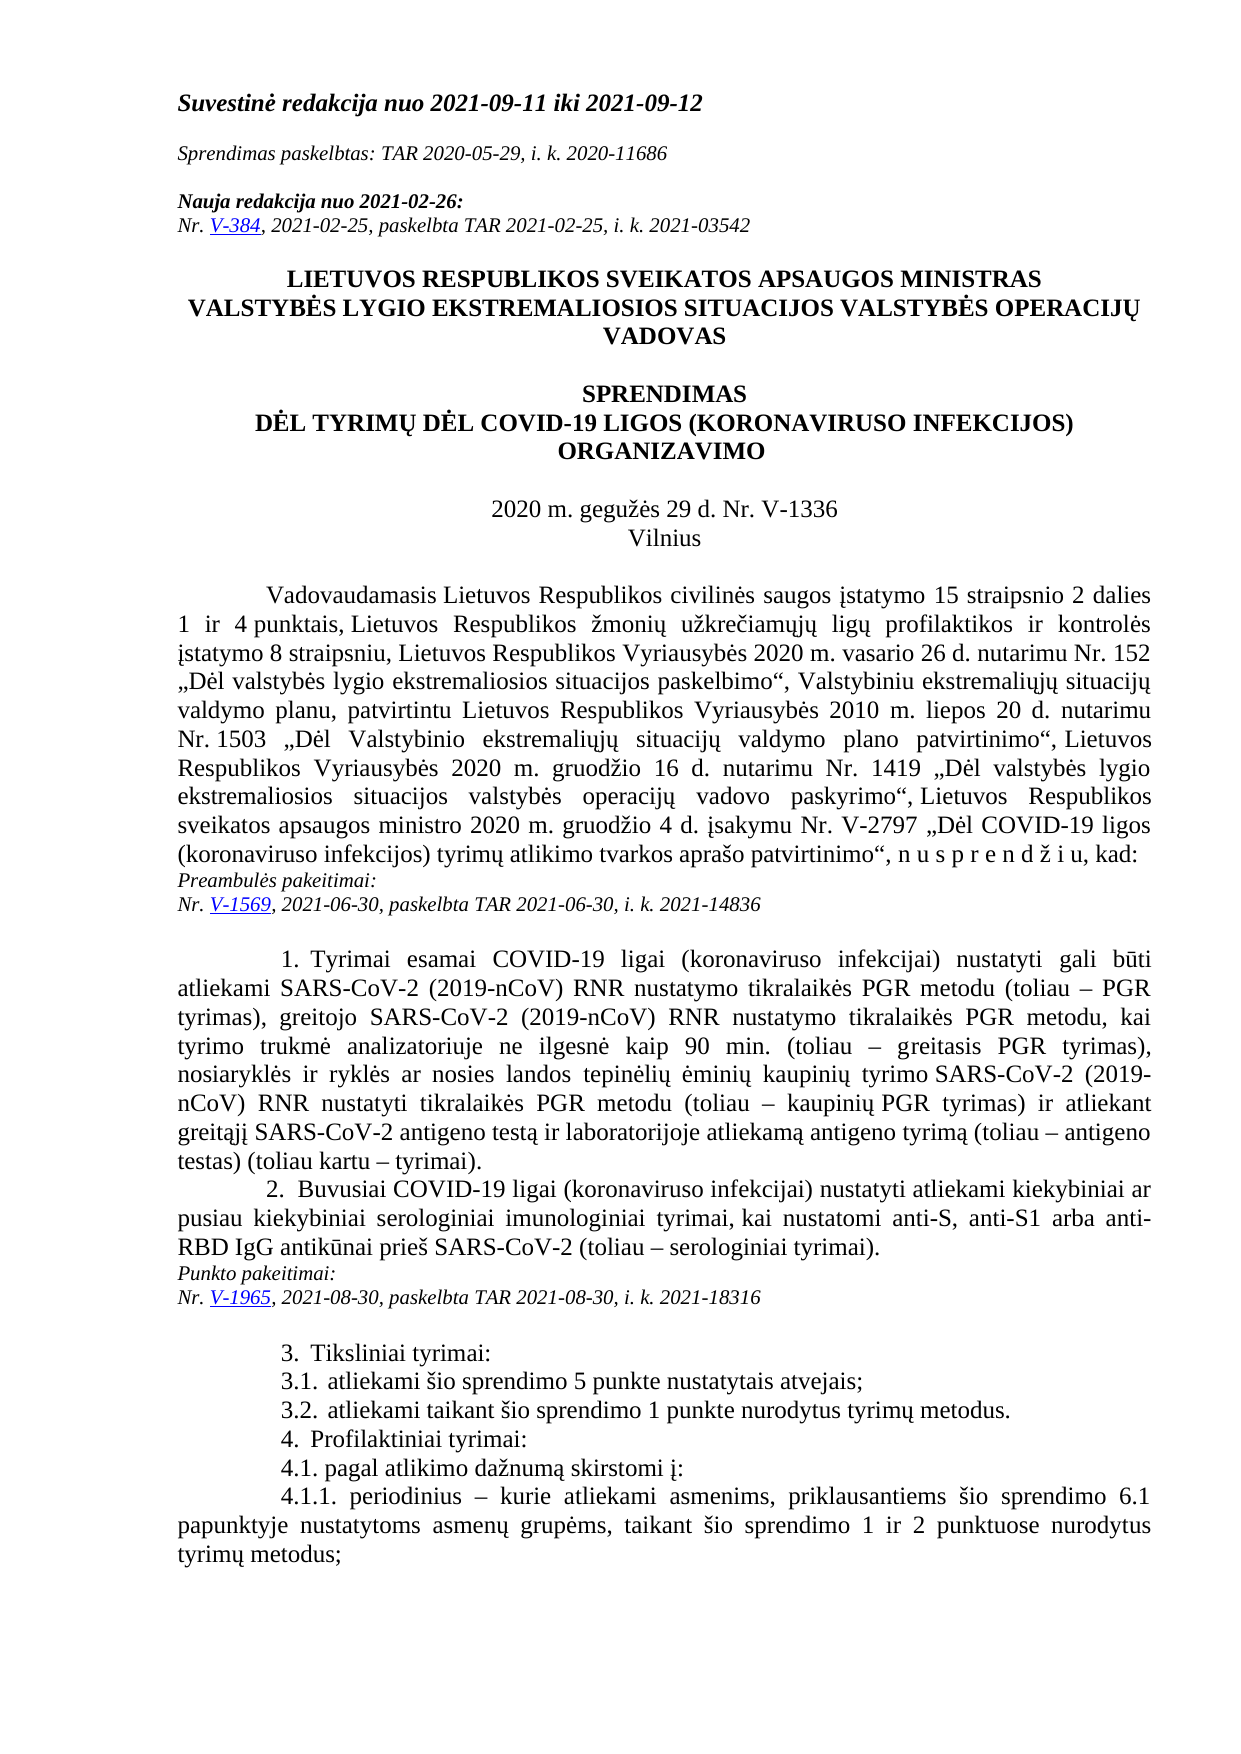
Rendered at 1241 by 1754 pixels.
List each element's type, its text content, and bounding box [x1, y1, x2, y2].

text Punkto pakeitimai: [177, 1261, 1152, 1285]
text Vadovaudamasis Lietuvos Respublikos civilinės saugos įstatymo 15 straipsnio 2 dalies 1 ir 4 punktais, Lietuvos Respublikos žmonių užkrečiamųjų ligų profilaktikos ir kontrolės įstatymo 8 straipsniu, Lietuvos Respublikos Vyriausybės 2020 m. vasario 26 d. nutarimu Nr. 152 „Dėl valstybės lygio ekstremaliosios situacijos paskelbimo“, Valstybiniu ekstremaliųjų situacijų valdymo planu, patvirtintu Lietuvos Respublikos Vyriausybės 2010 m. liepos 20 d. nutarimu Nr. 1503 „Dėl Valstybinio ekstremaliųjų situacijų valdymo plano patvirtinimo“, Lietuvos Respublikos Vyriausybės 2020 m. gruodžio 16 d. nutarimu Nr. 1419 „Dėl valstybės lygio ekstremaliosios situacijos valstybės operacijų vadovo paskyrimo“, Lietuvos Respublikos sveikatos apsaugos ministro 2020 m. gruodžio 4 d. įsakymu Nr. V-2797 „Dėl COVID-19 ligos (koronaviruso infekcijos) tyrimų atlikimo tvarkos aprašo patvirtinimo“, n u s p r e n d ž i u, kad: [177, 580, 1152, 868]
text 3.1. atliekami šio sprendimo 5 punkte nustatytais atvejais; [177, 1366, 1152, 1395]
text 2. Buvusiai COVID-19 ligai (koronaviruso infekcijai) nustatyti atliekami kiekybiniai ar pusiau kiekybiniai serologiniai imunologiniai tyrimai, kai nustatomi anti-S, anti-S1 arba anti-RBD IgG antikūnai prieš SARS-CoV-2 (toliau – serologiniai tyrimai). [177, 1174, 1152, 1261]
text 3. Tiksliniai tyrimai: [177, 1338, 1152, 1366]
text Sprendimas paskelbtas: TAR 2020-05-29, i. k. 2020-11686 [177, 141, 1152, 165]
text 2020 m. gegužės 29 d. Nr. V-1336 Vilnius [177, 494, 1152, 551]
text Nr. V-384, 2021-02-25, paskelbta TAR 2021-02-25, i. k. 2021-03542 [177, 213, 1152, 237]
text Nr. V-1965, 2021-08-30, paskelbta TAR 2021-08-30, i. k. 2021-18316 [177, 1285, 1152, 1309]
text SPRENDIMAS [177, 379, 1152, 408]
text DĖL TYRIMŲ DĖL COVID-19 LIGOS (KORONAVIRUSO INFEKCIJOS) ORGANIZAVIMO [177, 408, 1152, 465]
text Nr. V-1569, 2021-06-30, paskelbta TAR 2021-06-30, i. k. 2021-14836 [177, 892, 1152, 916]
text Preambulės pakeitimai: [177, 868, 1152, 892]
text VALSTYBĖS LYGIO EKSTREMALIOSIOS SITUACIJOS VALSTYBĖS OPERACIJŲ VADOVAS [177, 293, 1152, 350]
text 3.2. atliekami taikant šio sprendimo 1 punkte nurodytus tyrimų metodus. [177, 1395, 1152, 1424]
text Suvestinė redakcija nuo 2021-09-11 iki 2021-09-12 [177, 88, 1152, 117]
text 4.1.1. periodinius – kurie atliekami asmenims, priklausantiems šio sprendimo 6.1 papunktyje nustatytoms asmenų grupėms, taikant šio sprendimo 1 ir 2 punktuose nurodytus tyrimų metodus; [177, 1481, 1152, 1568]
text 4.1. pagal atlikimo dažnumą skirstomi į: [177, 1453, 1152, 1481]
text 1. Tyrimai esamai COVID-19 ligai (koronaviruso infekcijai) nustatyti gali būti atliekami SARS-CoV-2 (2019-nCoV) RNR nustatymo tikralaikės PGR metodu (toliau – PGR tyrimas), greitojo SARS-CoV-2 (2019-nCoV) RNR nustatymo tikralaikės PGR metodu, kai tyrimo trukmė analizatoriuje ne ilgesnė kaip 90 min. (toliau – greitasis PGR tyrimas), nosiaryklės ir ryklės ar nosies landos tepinėlių ėminių kaupinių tyrimo SARS-CoV-2 (2019-nCoV) RNR nustatyti tikralaikės PGR metodu (toliau – kaupinių PGR tyrimas) ir atliekant greitąjį SARS-CoV-2 antigeno testą ir laboratorijoje atliekamą antigeno tyrimą (toliau – antigeno testas) (toliau kartu – tyrimai). [177, 944, 1152, 1174]
text Nauja redakcija nuo 2021-02-26: [177, 189, 1152, 213]
text 4. Profilaktiniai tyrimai: [177, 1424, 1152, 1453]
text LIETUVOS RESPUBLIKOS SVEIKATOS APSAUGOS MINISTRAS [177, 264, 1152, 293]
